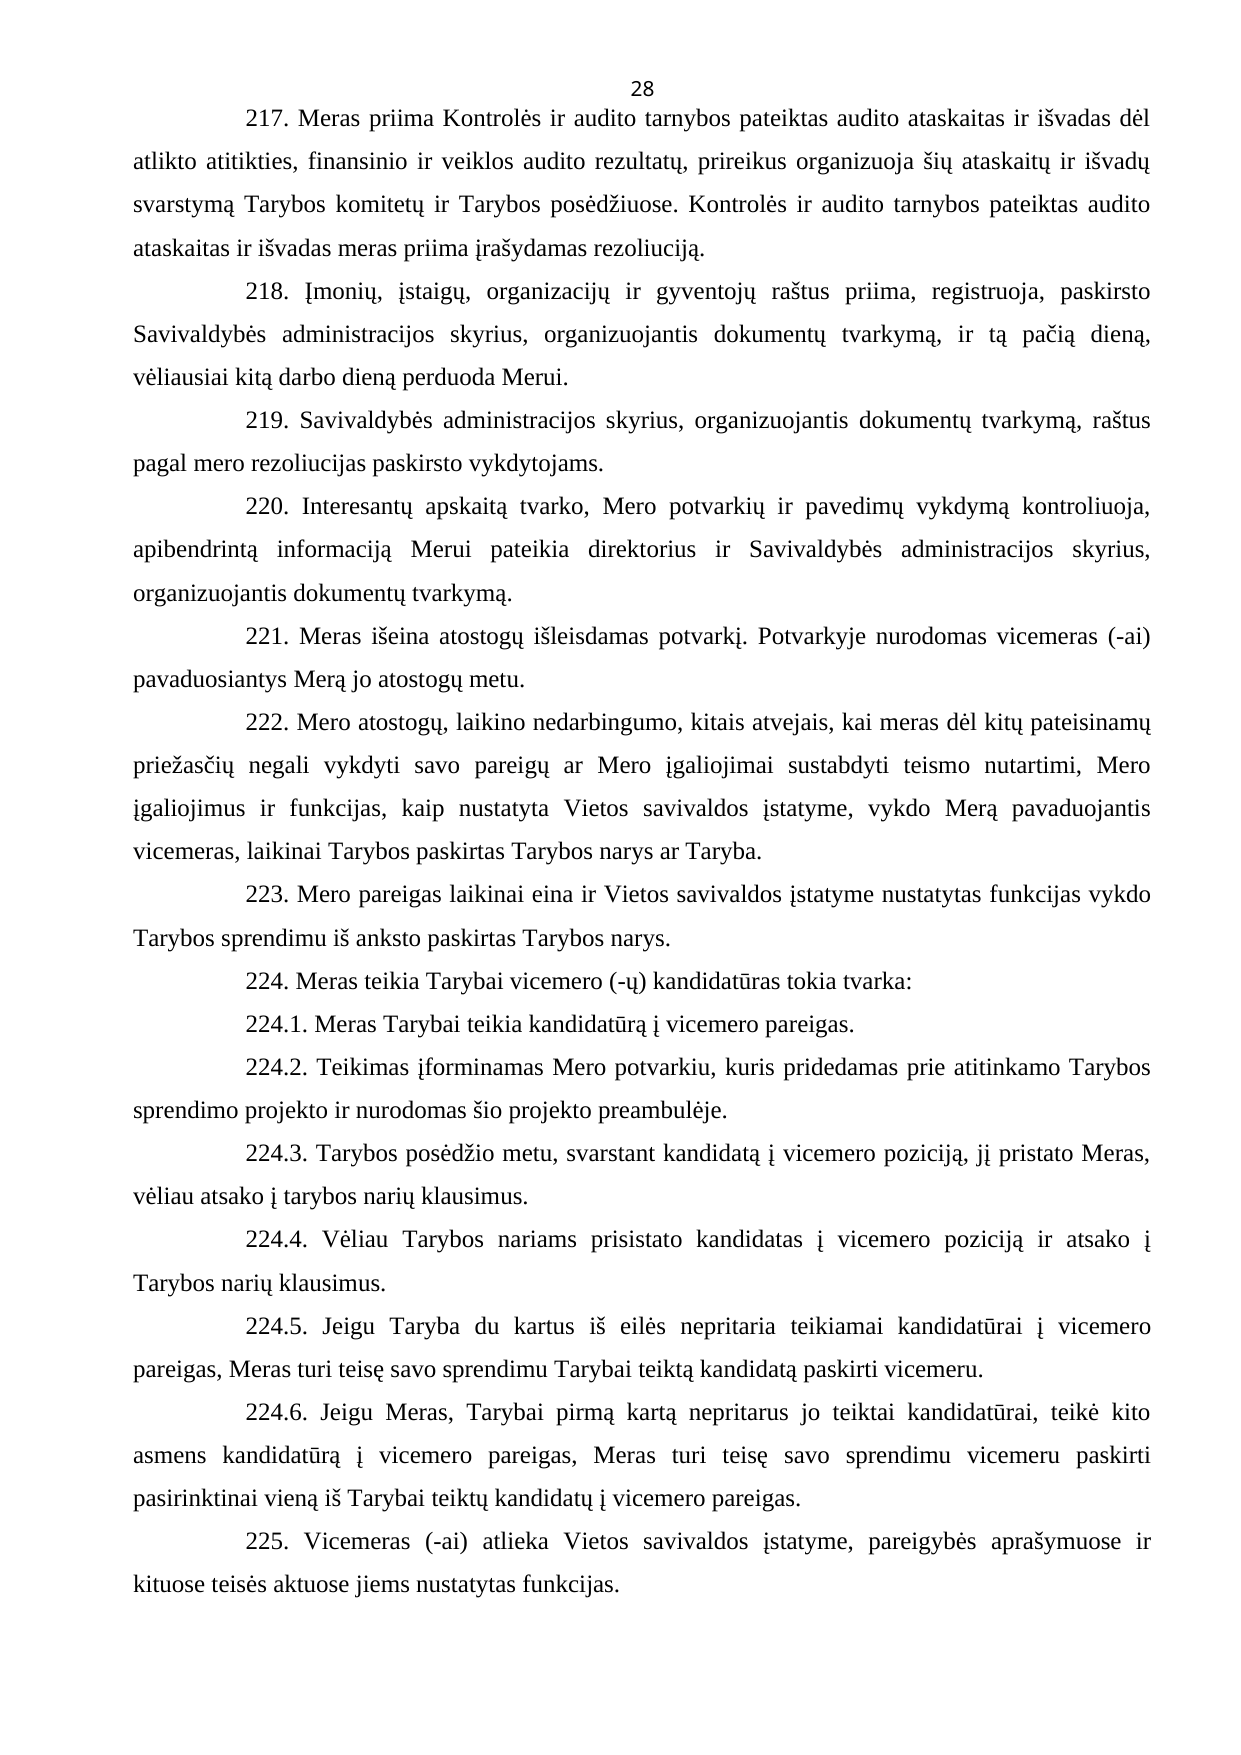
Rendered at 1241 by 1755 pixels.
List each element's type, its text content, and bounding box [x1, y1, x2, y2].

text 218. Įmonių, įstaigų, organizacijų ir gyventojų raštus priima, registruoja, paskirsto Savivaldybės administracijos skyrius, organizuojantis dokumentų tvarkymą, ir tą pačią dieną, vėliausiai kitą darbo dieną perduoda Merui. [133, 276, 1152, 391]
text 224.5. Jeigu Taryba du kartus iš eilės nepritaria teikiamai kandidatūrai į vicemero pareigas, Meras turi teisę savo sprendimu Tarybai teiktą kandidatą paskirti vicemeru. [133, 1311, 1152, 1383]
text 219. Savivaldybės administracijos skyrius, organizuojantis dokumentų tvarkymą, raštus pagal mero rezoliucijas paskirsto vykdytojams. [133, 405, 1152, 477]
text 224. Meras teikia Tarybai vicemero (-ų) kandidatūras tokia tvarka: [133, 966, 1152, 994]
text 224.4. Vėliau Tarybos nariams prisistato kandidatas į vicemero poziciją ir atsako į Tarybos narių klausimus. [133, 1224, 1152, 1296]
text 217. Meras priima Kontrolės ir audito tarnybos pateiktas audito ataskaitas ir išvadas dėl atlikto atitikties, finansinio ir veiklos audito rezultatų, prireikus organizuoja šių ataskaitų ir išvadų svarstymą Tarybos komitetų ir Tarybos posėdžiuose. Kontrolės ir audito tarnybos pateiktas audito ataskaitas ir išvadas meras priima įrašydamas rezoliuciją. [133, 103, 1152, 261]
text 224.1. Meras Tarybai teikia kandidatūrą į vicemero pareigas. [133, 1009, 1152, 1038]
text 224.3. Tarybos posėdžio metu, svarstant kandidatą į vicemero poziciją, jį pristato Meras, vėliau atsako į tarybos narių klausimus. [133, 1138, 1152, 1210]
text 223. Mero pareigas laikinai eina ir Vietos savivaldos įstatyme nustatytas funkcijas vykdo Tarybos sprendimu iš anksto paskirtas Tarybos narys. [133, 879, 1152, 951]
text 225. Vicemeras (-ai) atlieka Vietos savivaldos įstatyme, pareigybės aprašymuose ir kituose teisės aktuose jiems nustatytas funkcijas. [133, 1526, 1152, 1598]
text 221. Meras išeina atostogų išleisdamas potvarkį. Potvarkyje nurodomas vicemeras (-ai) pavaduosiantys Merą jo atostogų metu. [133, 621, 1152, 693]
text 224.6. Jeigu Meras, Tarybai pirmą kartą nepritarus jo teiktai kandidatūrai, teikė kito asmens kandidatūrą į vicemero pareigas, Meras turi teisę savo sprendimu vicemeru paskirti pasirinktinai vieną iš Tarybai teiktų kandidatų į vicemero pareigas. [133, 1397, 1152, 1512]
text 220. Interesantų apskaitą tvarko, Mero potvarkių ir pavedimų vykdymą kontroliuoja, apibendrintą informaciją Merui pateikia direktorius ir Savivaldybės administracijos skyrius, organizuojantis dokumentų tvarkymą. [133, 491, 1152, 606]
text 224.2. Teikimas įforminamas Mero potvarkiu, kuris pridedamas prie atitinkamo Tarybos sprendimo projekto ir nurodomas šio projekto preambulėje. [133, 1052, 1152, 1124]
text 222. Mero atostogų, laikino nedarbingumo, kitais atvejais, kai meras dėl kitų pateisinamų priežasčių negali vykdyti savo pareigų ar Mero įgaliojimai sustabdyti teismo nutartimi, Mero įgaliojimus ir funkcijas, kaip nustatyta Vietos savivaldos įstatyme, vykdo Merą pavaduojantis vicemeras, laikinai Tarybos paskirtas Tarybos narys ar Taryba. [133, 707, 1152, 865]
